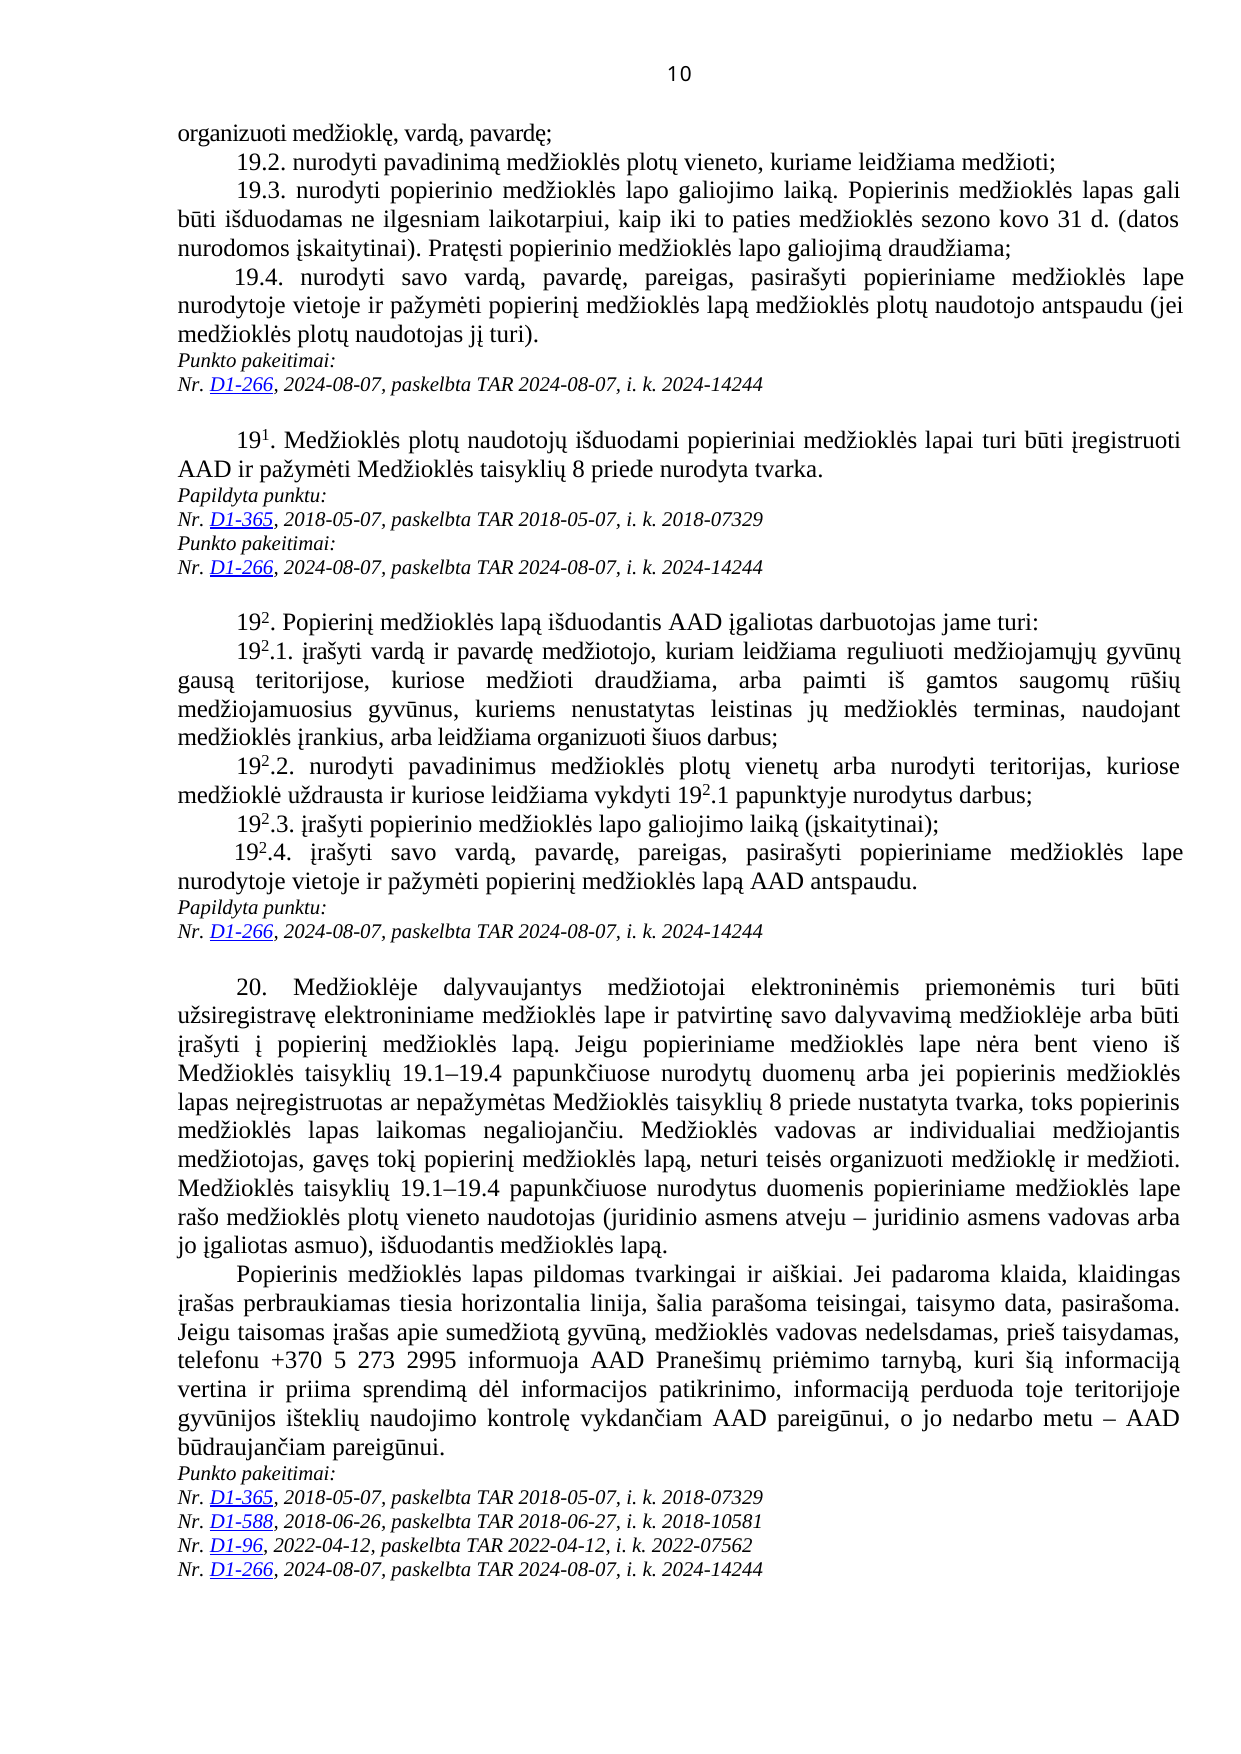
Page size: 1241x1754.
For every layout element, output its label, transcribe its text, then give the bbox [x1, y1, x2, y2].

text Punkto pakeitimai: [177, 348, 1181, 372]
text 192.4. įrašyti savo vardą, pavardę, pareigas, pasirašyti popieriniame medžioklės lape nurodytoje vietoje ir pažymėti popierinį medžioklės lapą AAD antspaudu. [177, 837, 1185, 895]
text Nr. D1-266, 2024-08-07, paskelbta TAR 2024-08-07, i. k. 2024-14244 [177, 372, 1181, 396]
text Papildyta punktu: [177, 482, 1181, 507]
text 19.4. nurodyti savo vardą, pavardę, pareigas, pasirašyti popieriniame medžioklės lape nurodytoje vietoje ir pažymėti popierinį medžioklės lapą medžioklės plotų naudotojo antspaudu (jei medžioklės plotų naudotojas jį turi). [177, 262, 1185, 348]
text organizuoti medžioklę, vardą, pavardę; [177, 118, 1181, 147]
text Nr. D1-266, 2024-08-07, paskelbta TAR 2024-08-07, i. k. 2024-14244 [177, 555, 1181, 579]
text 192.1. įrašyti vardą ir pavardę medžiotojo, kuriam leidžiama reguliuoti medžiojamųjų gyvūnų gausą teritorijose, kuriose medžioti draudžiama, arba paimti iš gamtos saugomų rūšių medžiojamuosius gyvūnus, kuriems nenustatytas leistinas jų medžioklės terminas, naudojant medžioklės įrankius, arba leidžiama organizuoti šiuos darbus; [177, 636, 1181, 751]
text Nr. D1-266, 2024-08-07, paskelbta TAR 2024-08-07, i. k. 2024-14244 [177, 919, 1181, 943]
text Nr. D1-266, 2024-08-07, paskelbta TAR 2024-08-07, i. k. 2024-14244 [177, 1557, 1181, 1581]
text 19.3. nurodyti popierinio medžioklės lapo galiojimo laiką. Popierinis medžioklės lapas gali būti išduodamas ne ilgesniam laikotarpiui, kaip iki to paties medžioklės sezono kovo 31 d. (datos nurodomos įskaitytinai). Pratęsti popierinio medžioklės lapo galiojimą draudžiama; [177, 176, 1181, 262]
text Nr. D1-365, 2018-05-07, paskelbta TAR 2018-05-07, i. k. 2018-07329 [177, 507, 1181, 531]
text 192.3. įrašyti popierinio medžioklės lapo galiojimo laiką (įskaitytinai); [177, 809, 1181, 837]
text 19.2. nurodyti pavadinimą medžioklės plotų vieneto, kuriame leidžiama medžioti; [177, 147, 1181, 176]
text Nr. D1-588, 2018-06-26, paskelbta TAR 2018-06-27, i. k. 2018-10581 [177, 1509, 1181, 1533]
text Punkto pakeitimai: [177, 531, 1181, 555]
text 192.2. nurodyti pavadinimus medžioklės plotų vienetų arba nurodyti teritorijas, kuriose medžioklė uždrausta ir kuriose leidžiama vykdyti 192.1 papunktyje nurodytus darbus; [177, 751, 1181, 809]
text 192. Popierinį medžioklės lapą išduodantis AAD įgaliotas darbuotojas jame turi: [177, 607, 1181, 636]
text Papildyta punktu: [177, 895, 1181, 919]
text Popierinis medžioklės lapas pildomas tvarkingai ir aiškiai. Jei padaroma klaida, klaidingas įrašas perbraukiamas tiesia horizontalia linija, šalia parašoma teisingai, taisymo data, pasirašoma. Jeigu taisomas įrašas apie sumedžiotą gyvūną, medžioklės vadovas nedelsdamas, prieš taisydamas, telefonu +370 5 273 2995 informuoja AAD Pranešimų priėmimo tarnybą, kuri šią informaciją vertina ir priima sprendimą dėl informacijos patikrinimo, informaciją perduoda toje teritorijoje gyvūnijos išteklių naudojimo kontrolę vykdančiam AAD pareigūnui, o jo nedarbo metu – AAD būdraujančiam pareigūnui. [177, 1259, 1181, 1461]
text 191. Medžioklės plotų naudotojų išduodami popieriniai medžioklės lapai turi būti įregistruoti AAD ir pažymėti Medžioklės taisyklių 8 priede nurodyta tvarka. [177, 425, 1181, 482]
text Nr. D1-365, 2018-05-07, paskelbta TAR 2018-05-07, i. k. 2018-07329 [177, 1485, 1181, 1509]
text Nr. D1-96, 2022-04-12, paskelbta TAR 2022-04-12, i. k. 2022-07562 [177, 1533, 1181, 1557]
text Punkto pakeitimai: [177, 1461, 1181, 1485]
text 20. Medžioklėje dalyvaujantys medžiotojai elektroninėmis priemonėmis turi būti užsiregistravę elektroniniame medžioklės lape ir patvirtinę savo dalyvavimą medžioklėje arba būti įrašyti į popierinį medžioklės lapą. Jeigu popieriniame medžioklės lape nėra bent vieno iš Medžioklės taisyklių 19.1–19.4 papunkčiuose nurodytų duomenų arba jei popierinis medžioklės lapas neįregistruotas ar nepažymėtas Medžioklės taisyklių 8 priede nustatyta tvarka, toks popierinis medžioklės lapas laikomas negaliojančiu. Medžioklės vadovas ar individualiai medžiojantis medžiotojas, gavęs tokį popierinį medžioklės lapą, neturi teisės organizuoti medžioklę ir medžioti. Medžioklės taisyklių 19.1–19.4 papunkčiuose nurodytus duomenis popieriniame medžioklės lape rašo medžioklės plotų vieneto naudotojas (juridinio asmens atveju – juridinio asmens vadovas arba jo įgaliotas asmuo), išduodantis medžioklės lapą. [177, 972, 1181, 1259]
